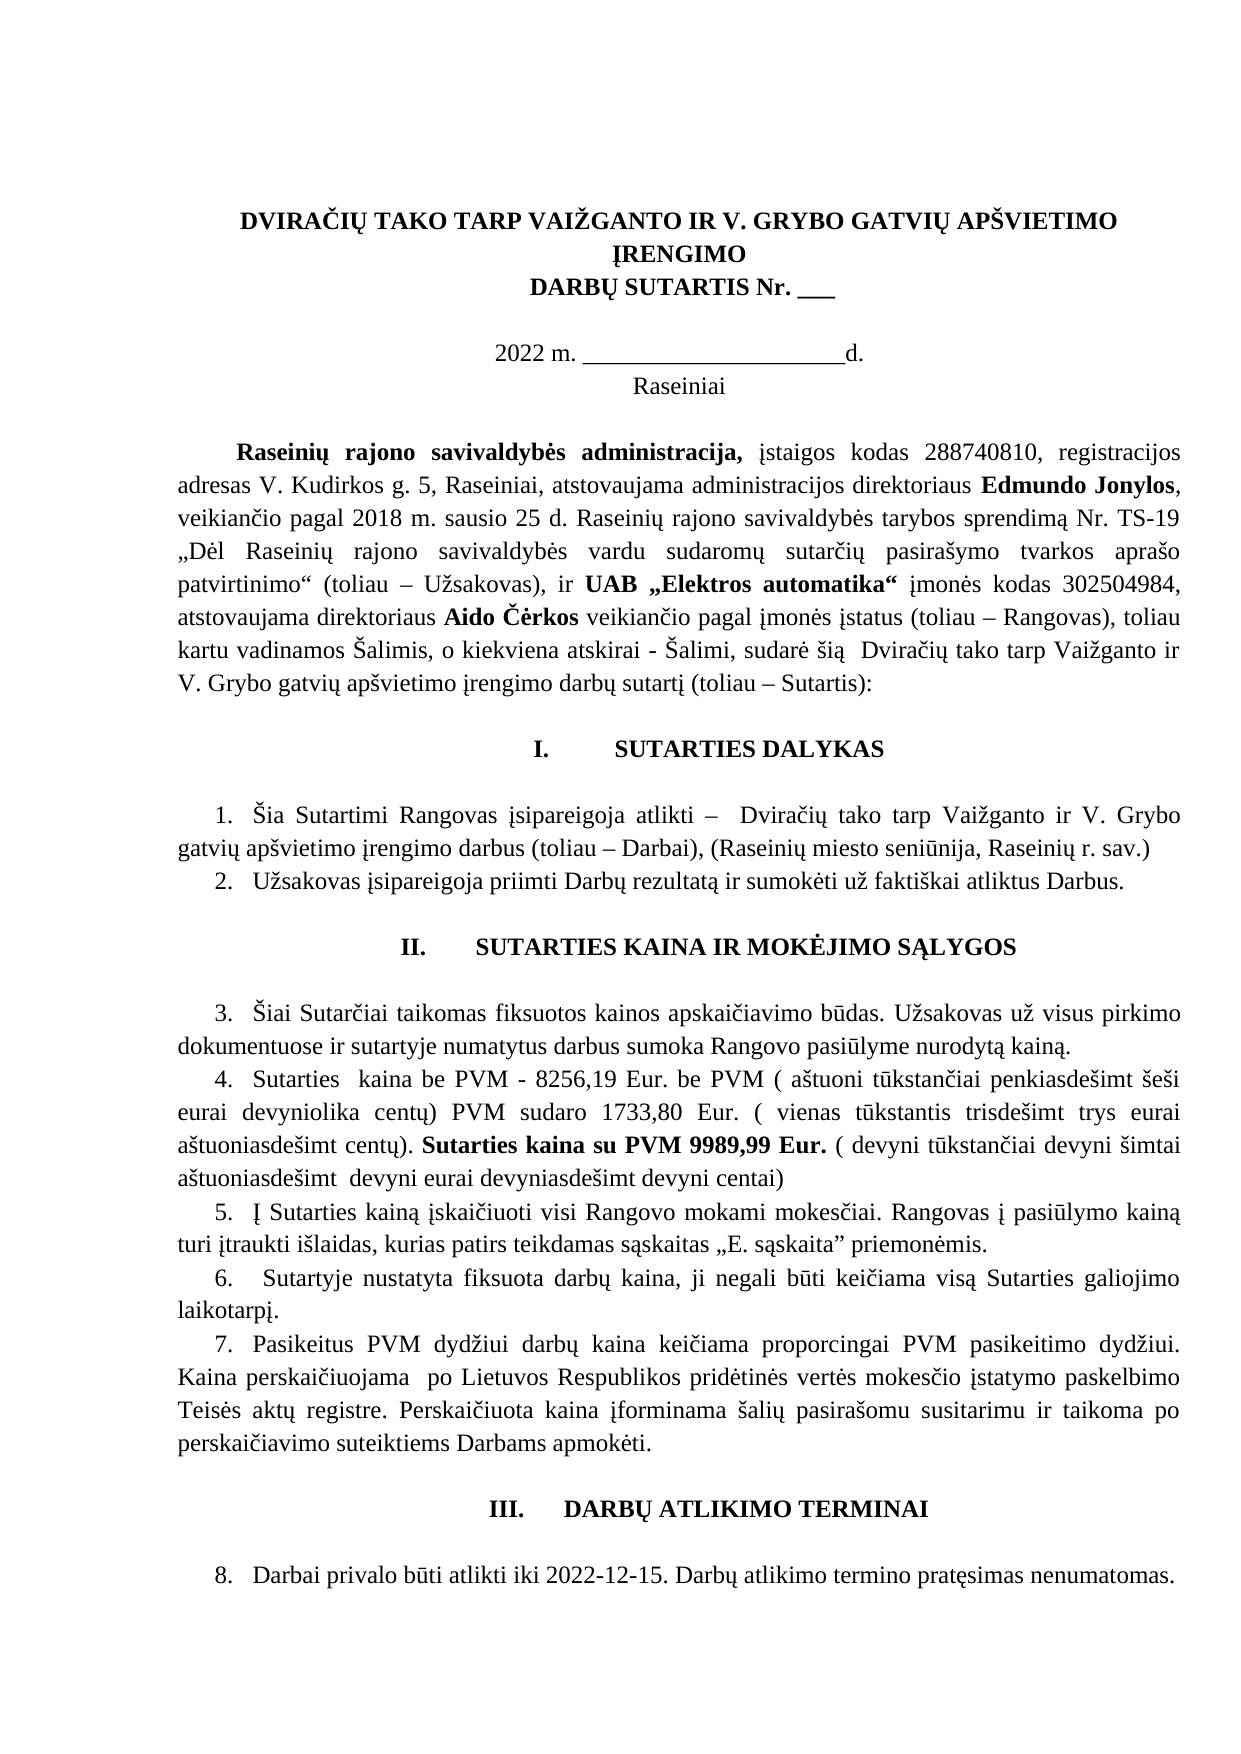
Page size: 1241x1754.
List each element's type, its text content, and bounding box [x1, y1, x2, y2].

list Sutarties kaina be PVM - 8256,19 Eur. be PVM ( aštuoni tūkstančiai penkiasdešimt šeši eurai devyniolika centų) PVM sudaro 1733,80 Eur. ( vienas tūkstantis trisdešimt trys eurai aštuoniasdešimt centų). Sutarties kaina su PVM 9989,99 Eur. ( devyni tūkstančiai devyni šimtai aštuoniasdešimt devyni eurai devyniasdešimt devyni centai) [177, 1064, 1181, 1192]
list Į Sutarties kainą įskaičiuoti visi Rangovo mokami mokesčiai. Rangovas į pasiūlymo kainą turi įtraukti išlaidas, kurias patirs teikdamas sąskaitas „E. sąskaita” priemonėmis. [177, 1197, 1181, 1258]
list SUTARTIES KAINA IR MOKĖJIMO SĄLYGOS [236, 932, 1181, 961]
text DARBŲ SUTARTIS Nr. ___ [177, 272, 1181, 301]
list Pasikeitus PVM dydžiui darbų kaina keičiama proporcingai PVM pasikeitimo dydžiui. Kaina perskaičiuojama po Lietuvos Respublikos pridėtinės vertės mokesčio įstatymo paskelbimo Teisės aktų registre. Perskaičiuota kaina įforminama šalių pasirašomu susitarimu ir taikoma po perskaičiavimo suteiktiems Darbams apmokėti. [177, 1329, 1181, 1456]
list SUTARTIES DALYKAS [236, 734, 1181, 763]
list DARBŲ ATLIKIMO TERMINAI [236, 1494, 1181, 1522]
text DVIRAČIŲ TAKO TARP VAIŽGANTO IR V. GRYBO GATVIŲ APŠVIETIMO ĮRENGIMO [177, 206, 1181, 268]
list Šiai Sutarčiai taikomas fiksuotos kainos apskaičiavimo būdas. Užsakovas už visus pirkimo dokumentuose ir sutartyje numatytus darbus sumoka Rangovo pasiūlyme nurodytą kainą. [177, 998, 1181, 1060]
list Šia Sutartimi Rangovas įsipareigoja atlikti – Dviračių tako tarp Vaižganto ir V. Grybo gatvių apšvietimo įrengimo darbus (toliau – Darbai), (Raseinių miesto seniūnija, Raseinių r. sav.) [177, 800, 1181, 862]
text Raseiniai [177, 371, 1181, 400]
list Užsakovas įsipareigoja priimti Darbų rezultatą ir sumokėti už faktiškai atliktus Darbus. [177, 866, 1181, 895]
text 2022 m. _____________________d. [177, 338, 1181, 367]
list Darbai privalo būti atlikti iki 2022-12-15. Darbų atlikimo termino pratęsimas nenumatomas. [177, 1560, 1181, 1588]
list Sutartyje nustatyta fiksuota darbų kaina, ji negali būti keičiama visą Sutarties galiojimo laikotarpį. [177, 1263, 1181, 1324]
text Raseinių rajono savivaldybės administracija, įstaigos kodas 288740810, registracijos adresas V. Kudirkos g. 5, Raseiniai, atstovaujama administracijos direktoriaus Edmundo Jonylos, veikiančio pagal 2018 m. sausio 25 d. Raseinių rajono savivaldybės tarybos sprendimą Nr. TS-19 „Dėl Raseinių rajono savivaldybės vardu sudaromų sutarčių pasirašymo tvarkos aprašo patvirtinimo“ (toliau – Užsakovas), ir UAB „Elektros automatika“ įmonės kodas 302504984, atstovaujama direktoriaus Aido Čėrkos veikiančio pagal įmonės įstatus (toliau – Rangovas), toliau kartu vadinamos Šalimis, o kiekviena atskirai - Šalimi, sudarė šią Dviračių tako tarp Vaižganto ir V. Grybo gatvių apšvietimo įrengimo darbų sutartį (toliau – Sutartis): [177, 437, 1181, 697]
